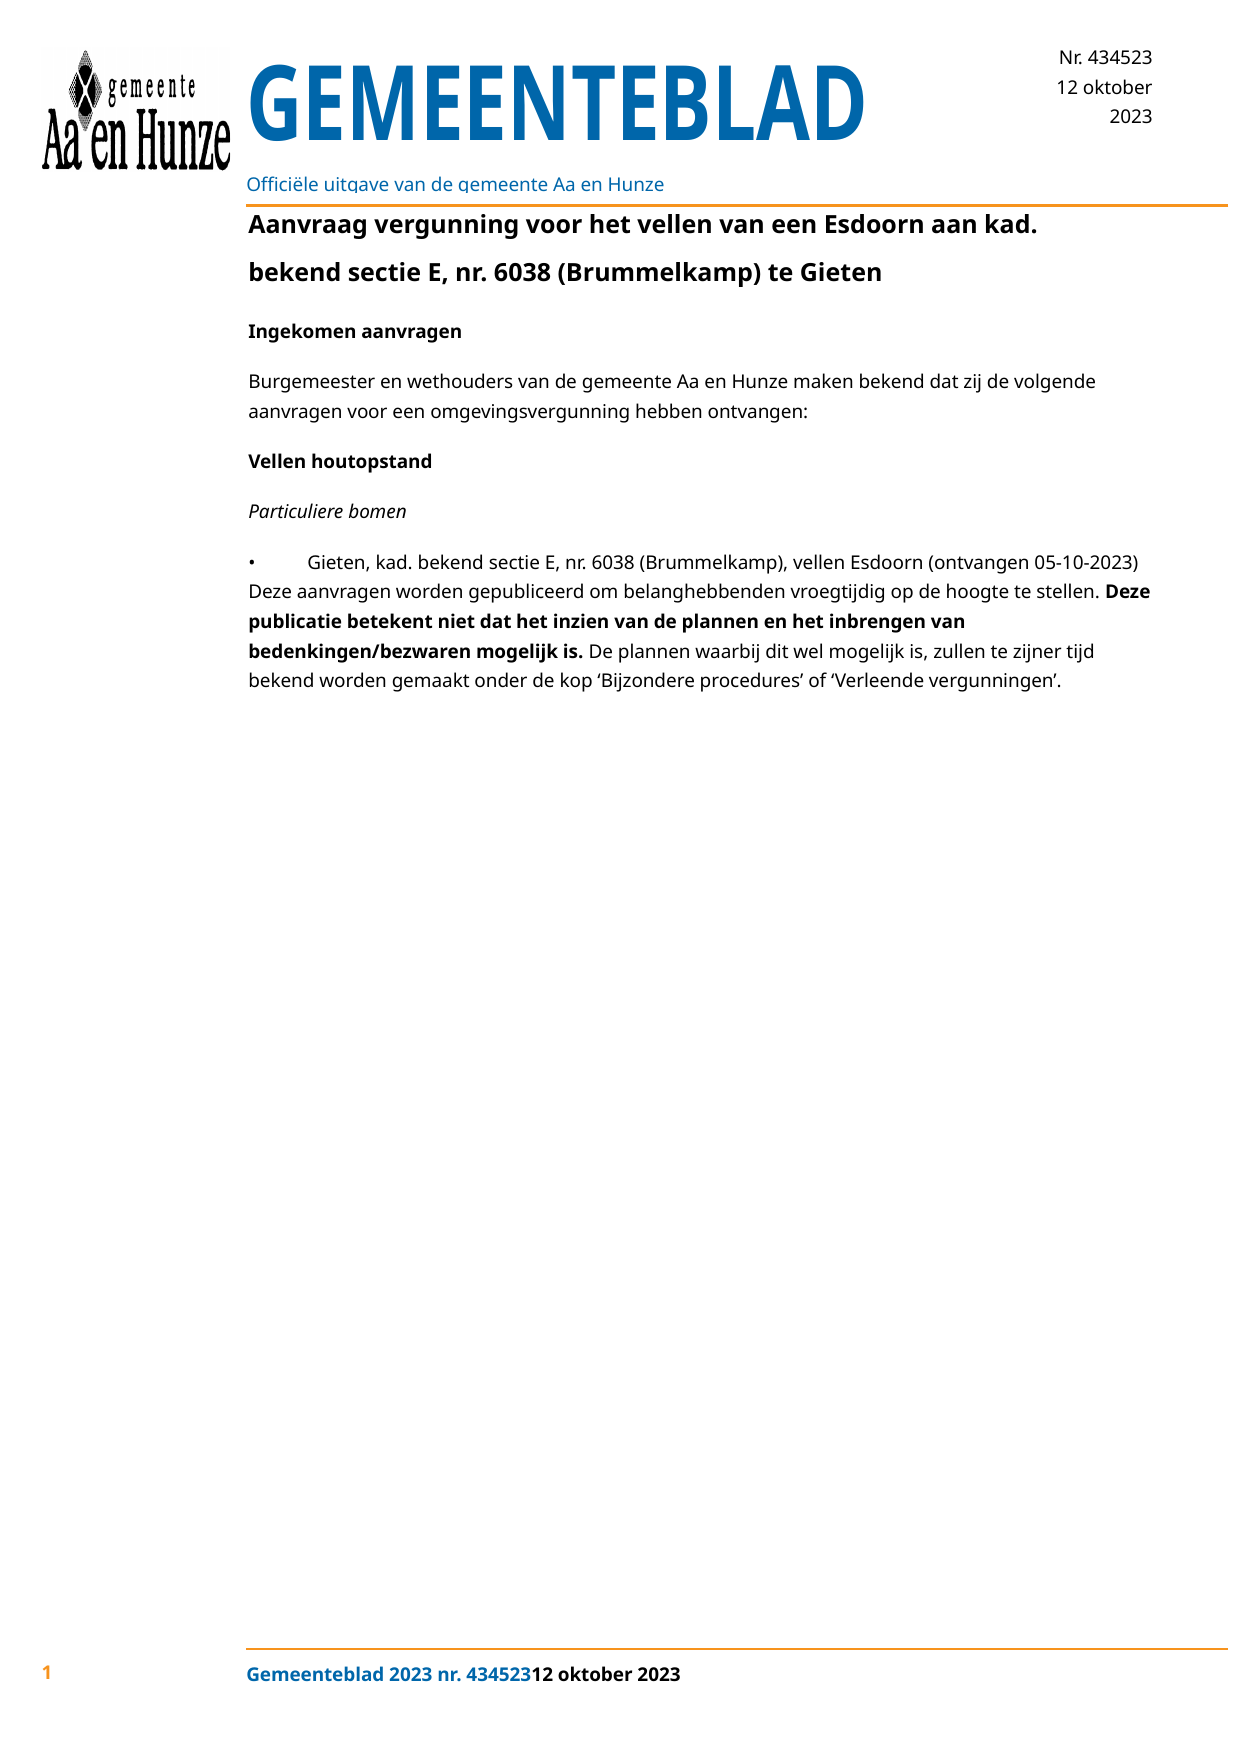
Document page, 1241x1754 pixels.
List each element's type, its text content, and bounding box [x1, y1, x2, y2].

text Vellen houtopstand [248, 448, 1152, 474]
text Deze aanvragen worden gepubliceerd om belanghebbenden vroegtijdig op de hoogte te stellen. Deze publicatie betekent niet dat het inzien van de plannen en het inbrengen van bedenkingen/bezwaren mogelijk is. De plannen waarbij dit wel mogelijk is, zullen te zijner tijd bekend worden gemaakt onder de kop ‘Bijzondere procedures’ of ‘Verleende vergunningen’. [248, 579, 1152, 693]
text Burgemeester en wethouders van de gemeente Aa en Hunze maken bekend dat zij de volgende aanvragen voor een omgevingsvergunning hebben ontvangen: [248, 368, 1152, 424]
picture [41, 47, 231, 172]
list Gieten, kad. bekend sectie E, nr. 6038 (Brummelkamp), vellen Esdoorn (ontvangen 05-10-2023) [248, 549, 1152, 575]
text Aanvraag vergunning voor het vellen van een Esdoorn aan kad. bekend sectie E, nr. 6038 (Brummelkamp) te Gieten [248, 207, 1152, 288]
text Ingekomen aanvragen [248, 318, 1152, 344]
text Particuliere bomen [248, 499, 1152, 524]
